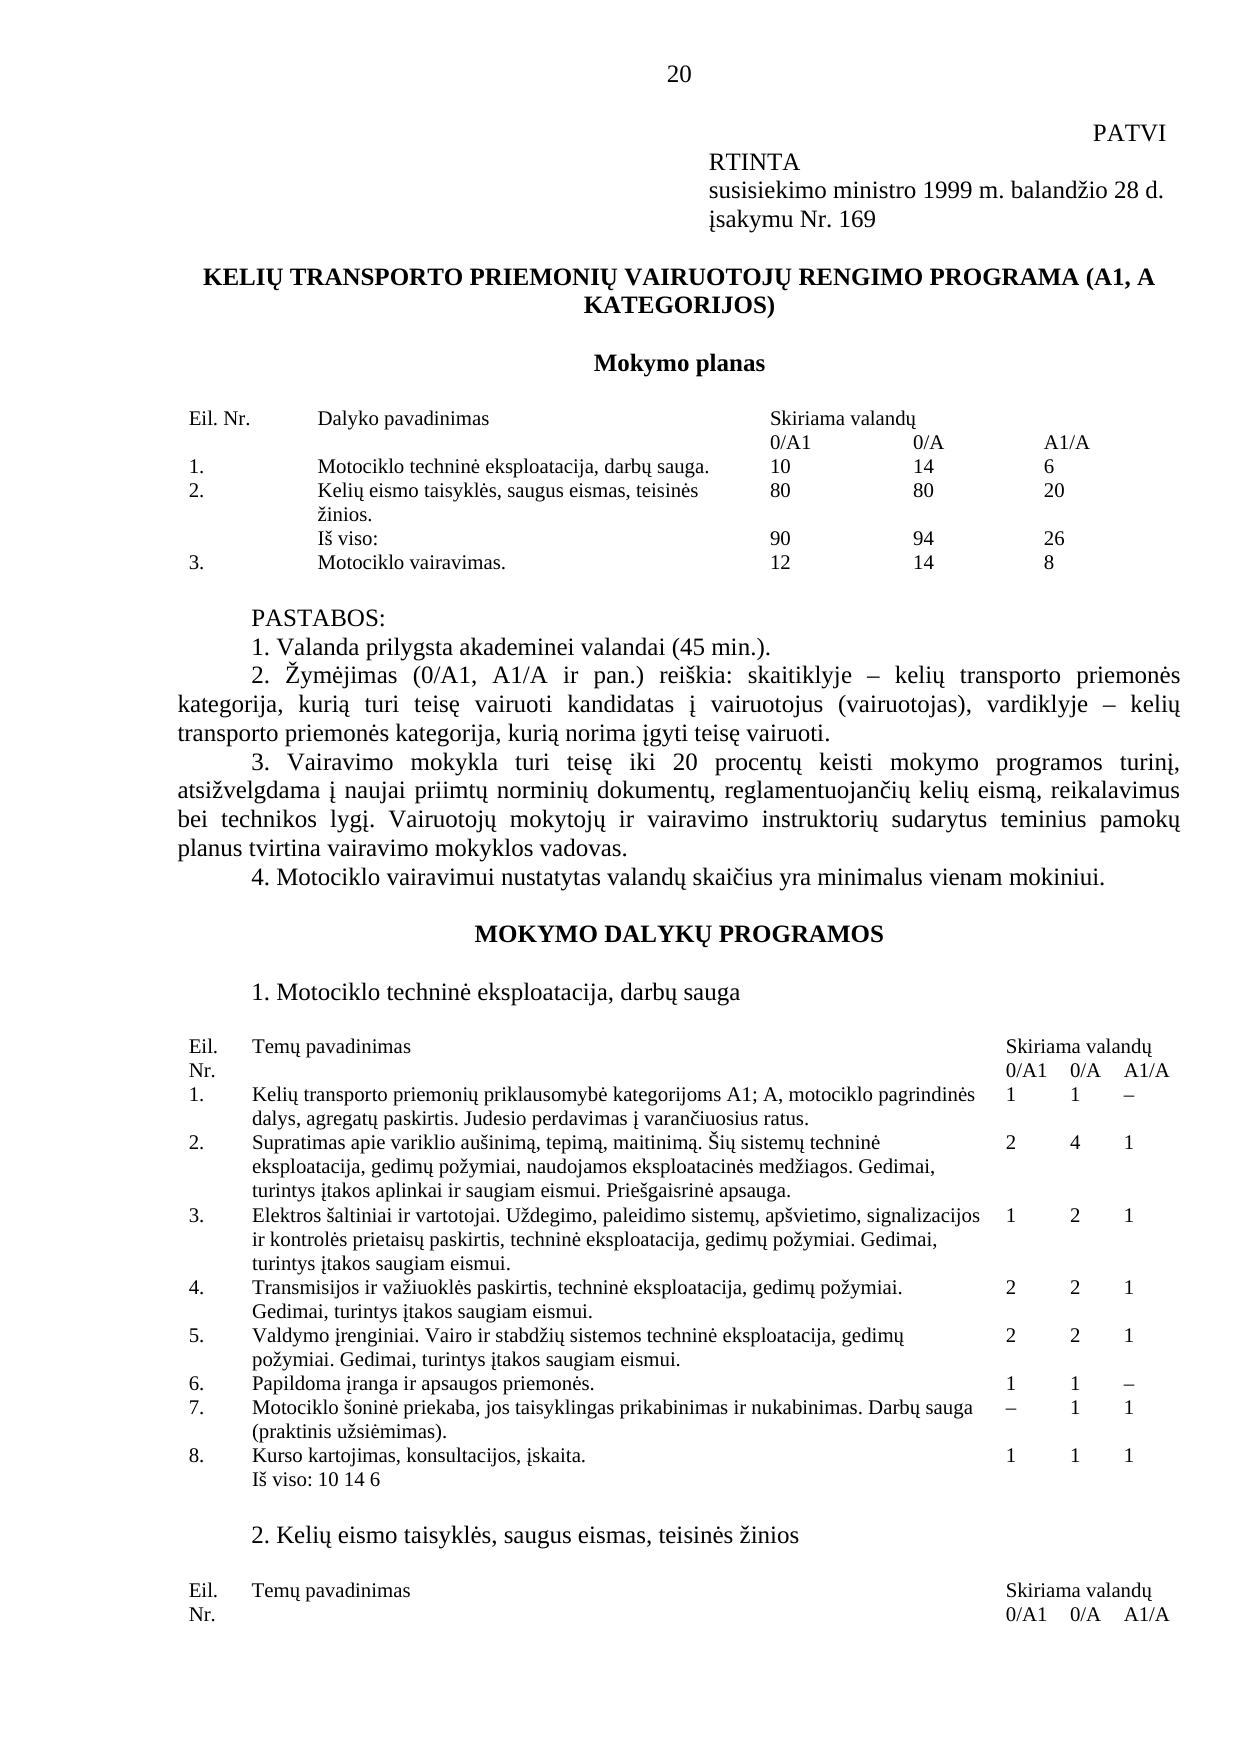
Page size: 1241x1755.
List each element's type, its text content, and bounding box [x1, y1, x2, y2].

text 3. Vairavimo mokykla turi teisę iki 20 procentų keisti mokymo programos turinį, atsižvelgdama į naujai priimtų norminių dokumentų, reglamentuojančių kelių eismą, reikalavimus bei technikos lygį. Vairuotojų mokytojų ir vairavimo instruktorių sudarytus teminius pamokų planus tvirtina vairavimo mokyklos vadovas. [177, 747, 1181, 862]
table_cell 1 [1059, 1395, 1112, 1443]
text 1. Motociklo techninė eksploatacija, darbų sauga [177, 977, 1181, 1005]
table_cell Transmisijos ir važiuoklės paskirtis, techninė eksploatacija, gedimų požymiai. Gedimai, turintys įtakos saugiam eismui. [241, 1275, 994, 1323]
table_cell 0/A1 [759, 430, 902, 454]
table_cell 2. [177, 1130, 241, 1202]
table_cell 1. [177, 454, 306, 478]
table_cell 1 [994, 1443, 1058, 1467]
table_cell 1. [177, 1082, 241, 1130]
table_header Eil. Nr. [177, 406, 306, 454]
table_cell 1 [994, 1082, 1058, 1130]
table_cell – [1112, 1082, 1181, 1130]
table_cell 1 [1059, 1082, 1112, 1130]
table_cell 2 [994, 1323, 1058, 1371]
table_cell 8. [177, 1443, 241, 1467]
table_cell 1 [1059, 1443, 1112, 1467]
text KELIŲ TRANSPORTO PRIEMONIŲ VAIRUOTOJŲ RENGIMO PROGRAMA (A1, A KATEGORIJOS) [177, 262, 1181, 319]
table_cell 2 [994, 1130, 1058, 1202]
text Mokymo planas [177, 348, 1181, 377]
table_cell 90 [759, 526, 902, 550]
table_cell 4. [177, 1275, 241, 1323]
table_cell Motociklo vairavimas. [306, 550, 758, 574]
text 4. Motociklo vairavimui nustatytas valandų skaičius yra minimalus vienam mokiniui. [177, 862, 1181, 890]
text PASTABOS: [177, 603, 1181, 632]
table_cell 2 [994, 1275, 1058, 1323]
table_header Temų pavadinimas [240, 1578, 994, 1626]
table_cell Iš viso: [306, 526, 758, 550]
table_header Temų pavadinimas [241, 1034, 994, 1082]
table_header Dalyko pavadinimas [306, 406, 758, 454]
table_cell 4 [1059, 1130, 1112, 1202]
table_cell 80 [759, 478, 902, 526]
table_cell Papildoma įranga ir apsaugos priemonės. [241, 1371, 994, 1395]
table_cell 2 [1059, 1203, 1112, 1275]
table_header Skiriama valandų [994, 1034, 1181, 1058]
table_cell 0/A [902, 430, 1032, 454]
table_cell 3. [177, 1203, 241, 1275]
table_cell 1 [994, 1203, 1058, 1275]
table_cell 0/A1 [994, 1602, 1058, 1626]
table_cell [994, 1467, 1058, 1491]
table_cell 12 [759, 550, 902, 574]
table_cell Kurso kartojimas, konsultacijos, įskaita. [241, 1443, 994, 1467]
table_header Eil. Nr. [177, 1578, 240, 1626]
table_cell Iš viso: 10 14 6 [241, 1467, 994, 1491]
table_cell [1112, 1467, 1181, 1491]
table_cell 2 [1059, 1323, 1112, 1371]
table_cell 6 [1033, 454, 1181, 478]
table_cell – [994, 1395, 1058, 1443]
text įsakymu Nr. 169 [177, 204, 1181, 233]
table_cell 1 [1112, 1275, 1181, 1323]
table_cell 1 [1059, 1371, 1112, 1395]
table_cell [1059, 1467, 1112, 1491]
table_cell 0/A [1059, 1602, 1112, 1626]
table_cell 1 [1112, 1130, 1181, 1202]
table_cell 3. [177, 550, 306, 574]
table_cell 2 [1059, 1275, 1112, 1323]
table_cell 2. [177, 478, 306, 526]
table_cell 6. [177, 1371, 241, 1395]
table_cell 14 [902, 454, 1032, 478]
text MOKYMO DALYKŲ PROGRAMOS [177, 919, 1181, 948]
table_cell – [1112, 1371, 1181, 1395]
table_cell 1 [1112, 1203, 1181, 1275]
table_cell 80 [902, 478, 1032, 526]
table_cell A1/A [1112, 1602, 1181, 1626]
table_header Skiriama valandų [759, 406, 1181, 430]
text PATVIRTINTA [709, 118, 1181, 176]
table_cell Elektros šaltiniai ir vartotojai. Uždegimo, paleidimo sistemų, apšvietimo, signalizacijos ir kontrolės prietaisų paskirtis, techninė eksploatacija, gedimų požymiai. Gedimai, turintys įtakos saugiam eismui. [241, 1203, 994, 1275]
table_cell Valdymo įrenginiai. Vairo ir stabdžių sistemos techninė eksploatacija, gedimų požymiai. Gedimai, turintys įtakos saugiam eismui. [241, 1323, 994, 1371]
table_cell 14 [902, 550, 1032, 574]
table_header Skiriama valandų [994, 1578, 1181, 1602]
table_cell 1 [1112, 1443, 1181, 1467]
table_cell Kelių transporto priemonių priklausomybė kategorijoms A1; A, motociklo pagrindinės dalys, agregatų paskirtis. Judesio perdavimas į varančiuosius ratus. [241, 1082, 994, 1130]
table_cell [177, 526, 306, 550]
table_header Eil. Nr. [177, 1034, 241, 1082]
text 2. Kelių eismo taisyklės, saugus eismas, teisinės žinios [177, 1520, 1181, 1549]
table_cell 5. [177, 1323, 241, 1371]
table_cell 20 [1033, 478, 1181, 526]
table_cell Supratimas apie variklio aušinimą, tepimą, maitinimą. Šių sistemų techninė eksploatacija, gedimų požymiai, naudojamos eksploatacinės medžiagos. Gedimai, turintys įtakos aplinkai ir saugiam eismui. Priešgaisrinė apsauga. [241, 1130, 994, 1202]
table_cell 1 [994, 1371, 1058, 1395]
table_cell 7. [177, 1395, 241, 1443]
table_cell 1 [1112, 1395, 1181, 1443]
text 2. Žymėjimas (0/A1, A1/A ir pan.) reiškia: skaitiklyje – kelių transporto priemonės kategorija, kurią turi teisę vairuoti kandidatas į vairuotojus (vairuotojas), vardiklyje – kelių transporto priemonės kategorija, kurią norima įgyti teisę vairuoti. [177, 660, 1181, 747]
table_cell 0/A [1059, 1058, 1112, 1082]
table_cell A1/A [1033, 430, 1181, 454]
table_cell A1/A [1112, 1058, 1181, 1082]
text 1. Valanda prilygsta akademinei valandai (45 min.). [177, 632, 1181, 660]
table_cell [177, 1467, 241, 1491]
table_cell 0/A1 [994, 1058, 1058, 1082]
table_cell Motociklo techninė eksploatacija, darbų sauga. [306, 454, 758, 478]
table_cell 94 [902, 526, 1032, 550]
table_cell Motociklo šoninė priekaba, jos taisyklingas prikabinimas ir nukabinimas. Darbų sauga (praktinis užsiėmimas). [241, 1395, 994, 1443]
table_cell 10 [759, 454, 902, 478]
table_cell 26 [1033, 526, 1181, 550]
table_cell 1 [1112, 1323, 1181, 1371]
table_cell Kelių eismo taisyklės, saugus eismas, teisinės žinios. [306, 478, 758, 526]
text susisiekimo ministro 1999 m. balandžio 28 d. [177, 176, 1181, 204]
table_cell 8 [1033, 550, 1181, 574]
